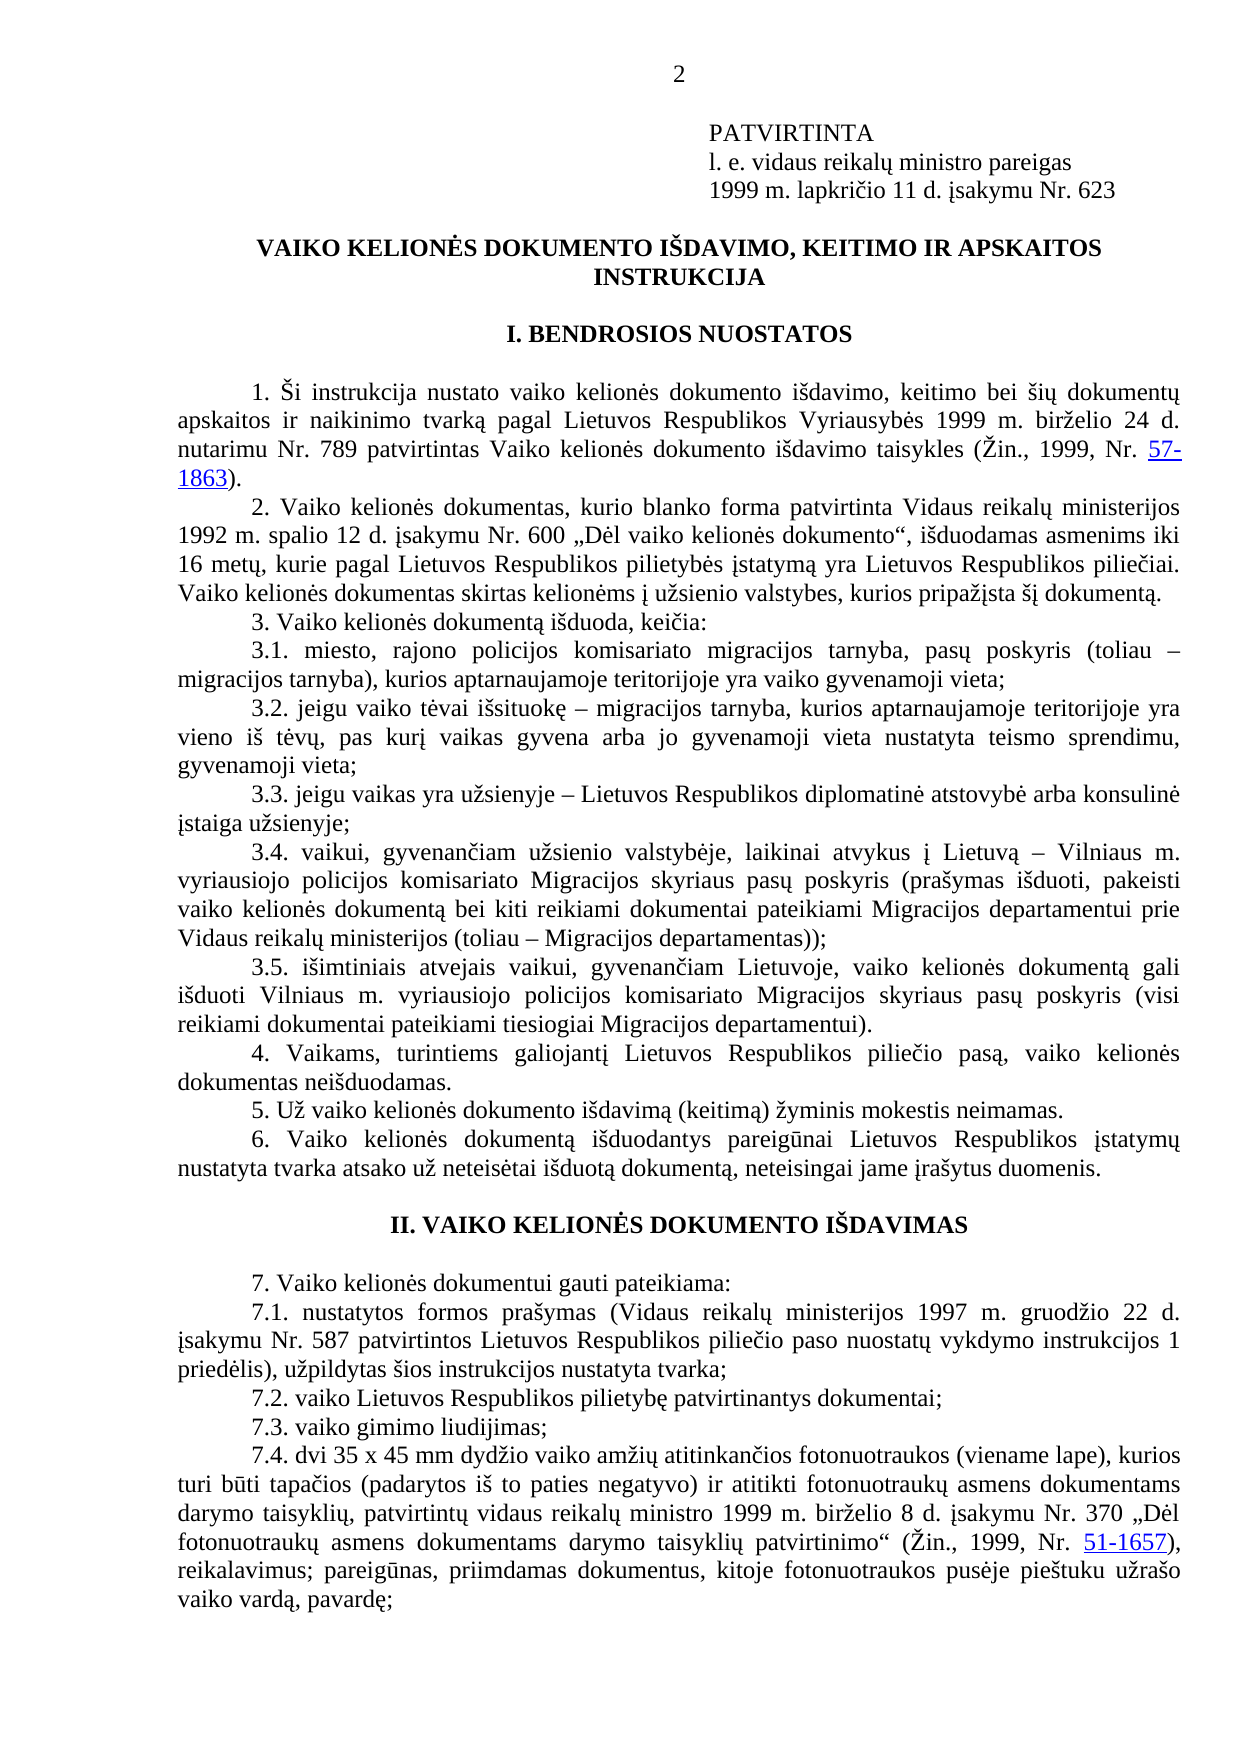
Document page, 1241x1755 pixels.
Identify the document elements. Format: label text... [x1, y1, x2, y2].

text 1. Ši instrukcija nustato vaiko kelionės dokumento išdavimo, keitimo bei šių dokumentų apskaitos ir naikinimo tvarką pagal Lietuvos Respublikos Vyriausybės 1999 m. birželio 24 d. nutarimu Nr. 789 patvirtintas Vaiko kelionės dokumento išdavimo taisykles (Žin., 1999, Nr. 57-1863). [177, 377, 1181, 492]
text 7. Vaiko kelionės dokumentui gauti pateikiama: [177, 1268, 1181, 1297]
text 7.3. vaiko gimimo liudijimas; [177, 1412, 1181, 1441]
text PATVIRTINTA [177, 118, 1181, 147]
text 7.2. vaiko Lietuvos Respublikos pilietybę patvirtinantys dokumentai; [177, 1383, 1181, 1412]
text 2. Vaiko kelionės dokumentas, kurio blanko forma patvirtinta Vidaus reikalų ministerijos 1992 m. spalio 12 d. įsakymu Nr. 600 „Dėl vaiko kelionės dokumento“, išduodamas asmenims iki 16 metų, kurie pagal Lietuvos Respublikos pilietybės įstatymą yra Lietuvos Respublikos piliečiai. Vaiko kelionės dokumentas skirtas kelionėms į užsienio valstybes, kurios pripažįsta šį dokumentą. [177, 492, 1181, 607]
text 3.2. jeigu vaiko tėvai išsituokę – migracijos tarnyba, kurios aptarnaujamoje teritorijoje yra vieno iš tėvų, pas kurį vaikas gyvena arba jo gyvenamoji vieta nustatyta teismo sprendimu, gyvenamoji vieta; [177, 693, 1181, 779]
text II. VAIKO KELIONĖS DOKUMENTO IŠDAVIMAS [177, 1211, 1181, 1239]
text 1999 m. lapkričio 11 d. įsakymu Nr. 623 [177, 176, 1181, 204]
text l. e. vidaus reikalų ministro pareigas [177, 147, 1181, 176]
text 7.1. nustatytos formos prašymas (Vidaus reikalų ministerijos 1997 m. gruodžio 22 d. įsakymu Nr. 587 patvirtintos Lietuvos Respublikos piliečio paso nuostatų vykdymo instrukcijos 1 priedėlis), užpildytas šios instrukcijos nustatyta tvarka; [177, 1297, 1181, 1383]
text 6. Vaiko kelionės dokumentą išduodantys pareigūnai Lietuvos Respublikos įstatymų nustatyta tvarka atsako už neteisėtai išduotą dokumentą, neteisingai jame įrašytus duomenis. [177, 1124, 1181, 1182]
text 4. Vaikams, turintiems galiojantį Lietuvos Respublikos piliečio pasą, vaiko kelionės dokumentas neišduodamas. [177, 1038, 1181, 1096]
text 3.5. išimtiniais atvejais vaikui, gyvenančiam Lietuvoje, vaiko kelionės dokumentą gali išduoti Vilniaus m. vyriausiojo policijos komisariato Migracijos skyriaus pasų poskyris (visi reikiami dokumentai pateikiami tiesiogiai Migracijos departamentui). [177, 952, 1181, 1038]
text 3.4. vaikui, gyvenančiam užsienio valstybėje, laikinai atvykus į Lietuvą – Vilniaus m. vyriausiojo policijos komisariato Migracijos skyriaus pasų poskyris (prašymas išduoti, pakeisti vaiko kelionės dokumentą bei kiti reikiami dokumentai pateikiami Migracijos departamentui prie Vidaus reikalų ministerijos (toliau – Migracijos departamentas)); [177, 837, 1181, 952]
text 3.3. jeigu vaikas yra užsienyje – Lietuvos Respublikos diplomatinė atstovybė arba konsulinė įstaiga užsienyje; [177, 779, 1181, 837]
text 5. Už vaiko kelionės dokumento išdavimą (keitimą) žyminis mokestis neimamas. [177, 1096, 1181, 1124]
text VAIKO KELIONĖS DOKUMENTO IŠDAVIMO, KEITIMO IR APSKAITOS INSTRUKCIJA [177, 233, 1181, 291]
text 3. Vaiko kelionės dokumentą išduoda, keičia: [177, 607, 1181, 636]
text 3.1. miesto, rajono policijos komisariato migracijos tarnyba, pasų poskyris (toliau – migracijos tarnyba), kurios aptarnaujamoje teritorijoje yra vaiko gyvenamoji vieta; [177, 636, 1181, 693]
text I. BENDROSIOS NUOSTATOS [177, 319, 1181, 348]
text 7.4. dvi 35 x 45 mm dydžio vaiko amžių atitinkančios fotonuotraukos (viename lape), kurios turi būti tapačios (padarytos iš to paties negatyvo) ir atitikti fotonuotraukų asmens dokumentams darymo taisyklių, patvirtintų vidaus reikalų ministro 1999 m. birželio 8 d. įsakymu Nr. 370 „Dėl fotonuotraukų asmens dokumentams darymo taisyklių patvirtinimo“ (Žin., 1999, Nr. 51-1657), reikalavimus; pareigūnas, priimdamas dokumentus, kitoje fotonuotraukos pusėje pieštuku užrašo vaiko vardą, pavardę; [177, 1441, 1181, 1613]
